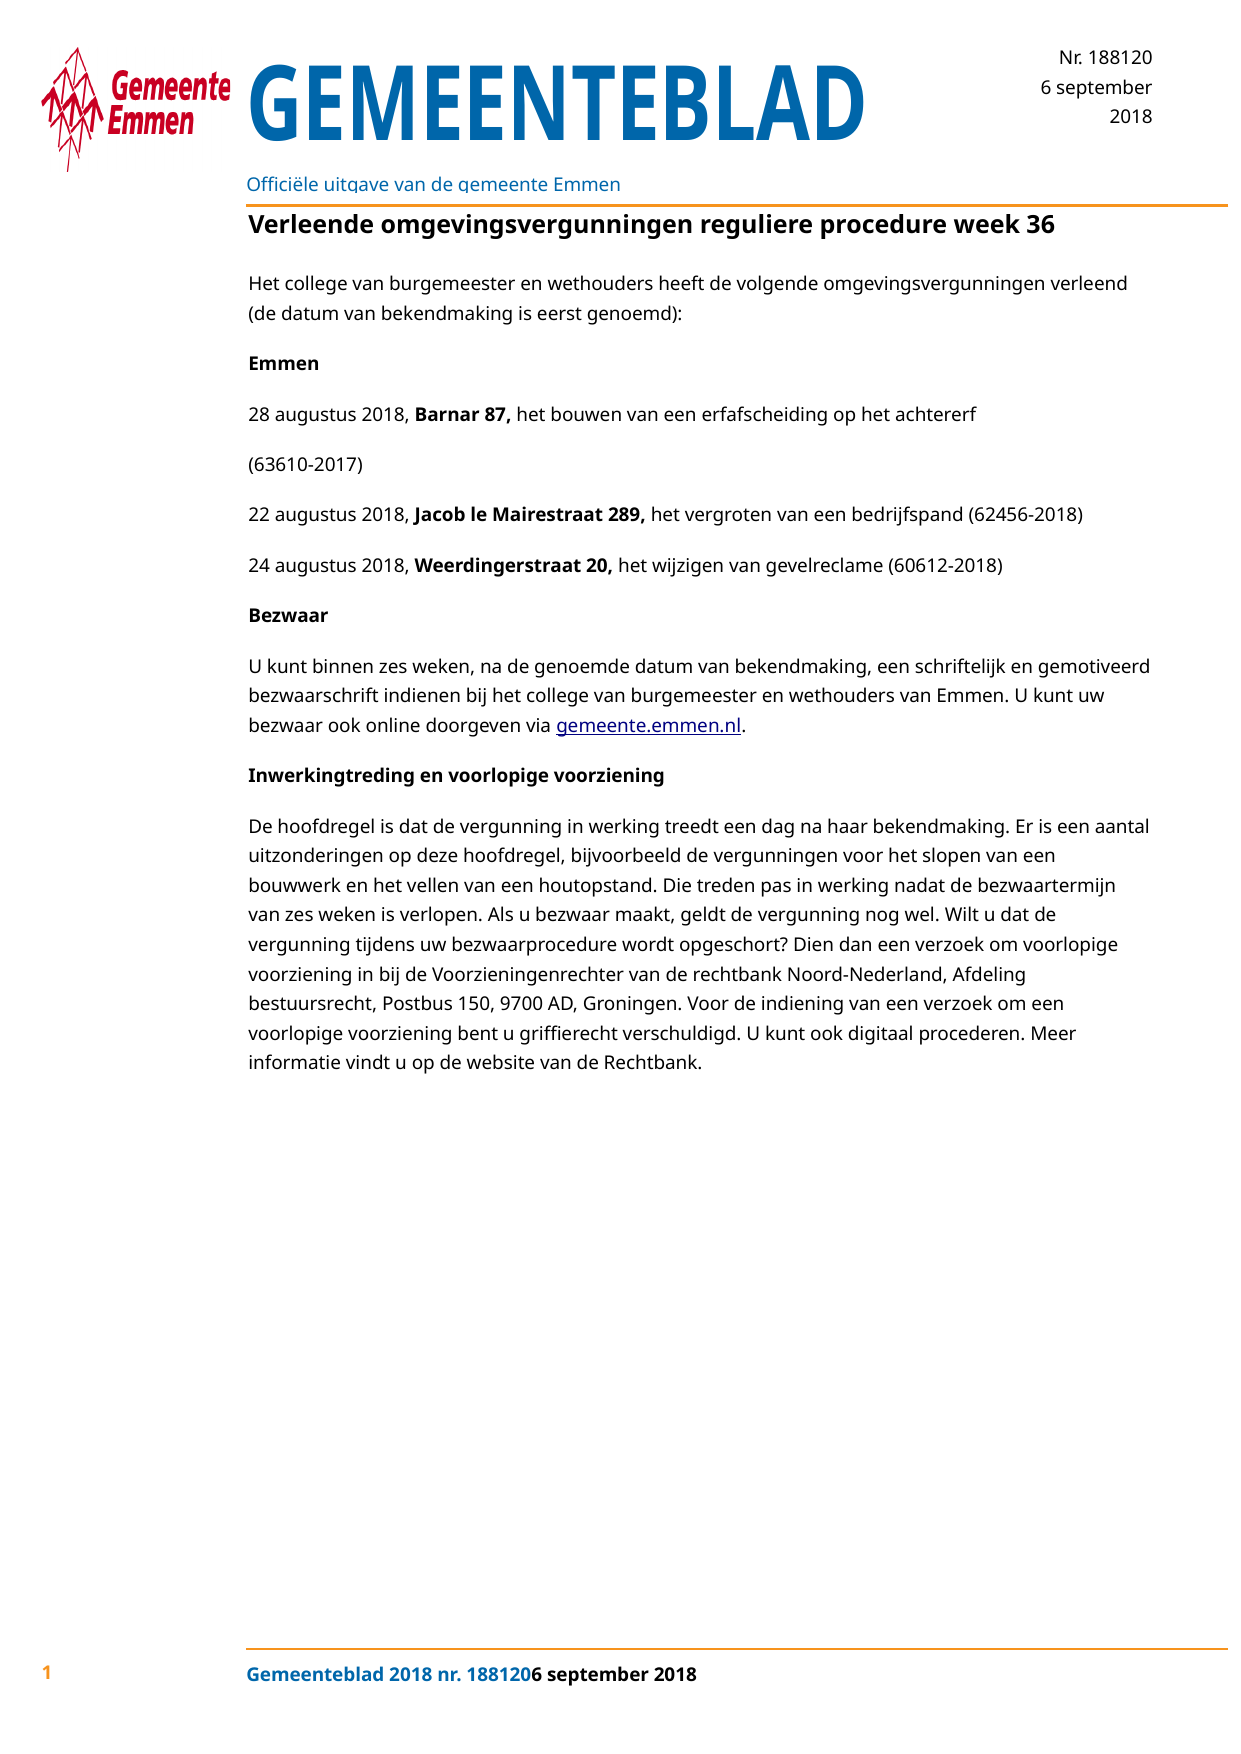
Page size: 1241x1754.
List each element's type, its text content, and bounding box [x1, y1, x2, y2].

text De hoofdregel is dat de vergunning in werking treedt een dag na haar bekendmaking. Er is een aantal uitzonderingen op deze hoofdregel, bijvoorbeeld de vergunningen voor het slopen van een bouwwerk en het vellen van een houtopstand. Die treden pas in werking nadat de bezwaartermijn van zes weken is verlopen. Als u bezwaar maakt, geldt de vergunning nog wel. Wilt u dat de vergunning tijdens uw bezwaarprocedure wordt opgeschort? Dien dan een verzoek om voorlopige voorziening in bij de Voorzieningenrechter van de rechtbank Noord-Nederland, Afdeling bestuursrecht, Postbus 150, 9700 AD, Groningen. Voor de indiening van een verzoek om een voorlopige voorziening bent u griffierecht verschuldigd. U kunt ook digitaal procederen. Meer informatie vindt u op de website van de Rechtbank. [248, 813, 1152, 1075]
picture [41, 47, 231, 172]
text Inwerkingtreding en voorlopige voorziening [248, 762, 1152, 788]
text 24 augustus 2018, Weerdingerstraat 20, het wijzigen van gevelreclame (60612-2018) [248, 552, 1152, 578]
text (63610-2017) [248, 451, 1152, 477]
text 22 augustus 2018, Jacob le Mairestraat 289, het vergroten van een bedrijfspand (62456-2018) [248, 502, 1152, 527]
text Bezwaar [248, 602, 1152, 628]
text Het college van burgemeester en wethouders heeft de volgende omgevingsvergunningen verleend (de datum van bekendmaking is eerst genoemd): [248, 270, 1152, 326]
text Verleende omgevingsvergunningen reguliere procedure week 36 [248, 207, 1152, 241]
text 28 augustus 2018, Barnar 87, het bouwen van een erfafscheiding op het achtererf [248, 401, 1152, 426]
text Emmen [248, 350, 1152, 376]
text U kunt binnen zes weken, na de genoemde datum van bekendmaking, een schriftelijk en gemotiveerd bezwaarschrift indienen bij het college van burgemeester en wethouders van Emmen. U kunt uw bezwaar ook online doorgeven via gemeente.emmen.nl. [248, 653, 1152, 738]
